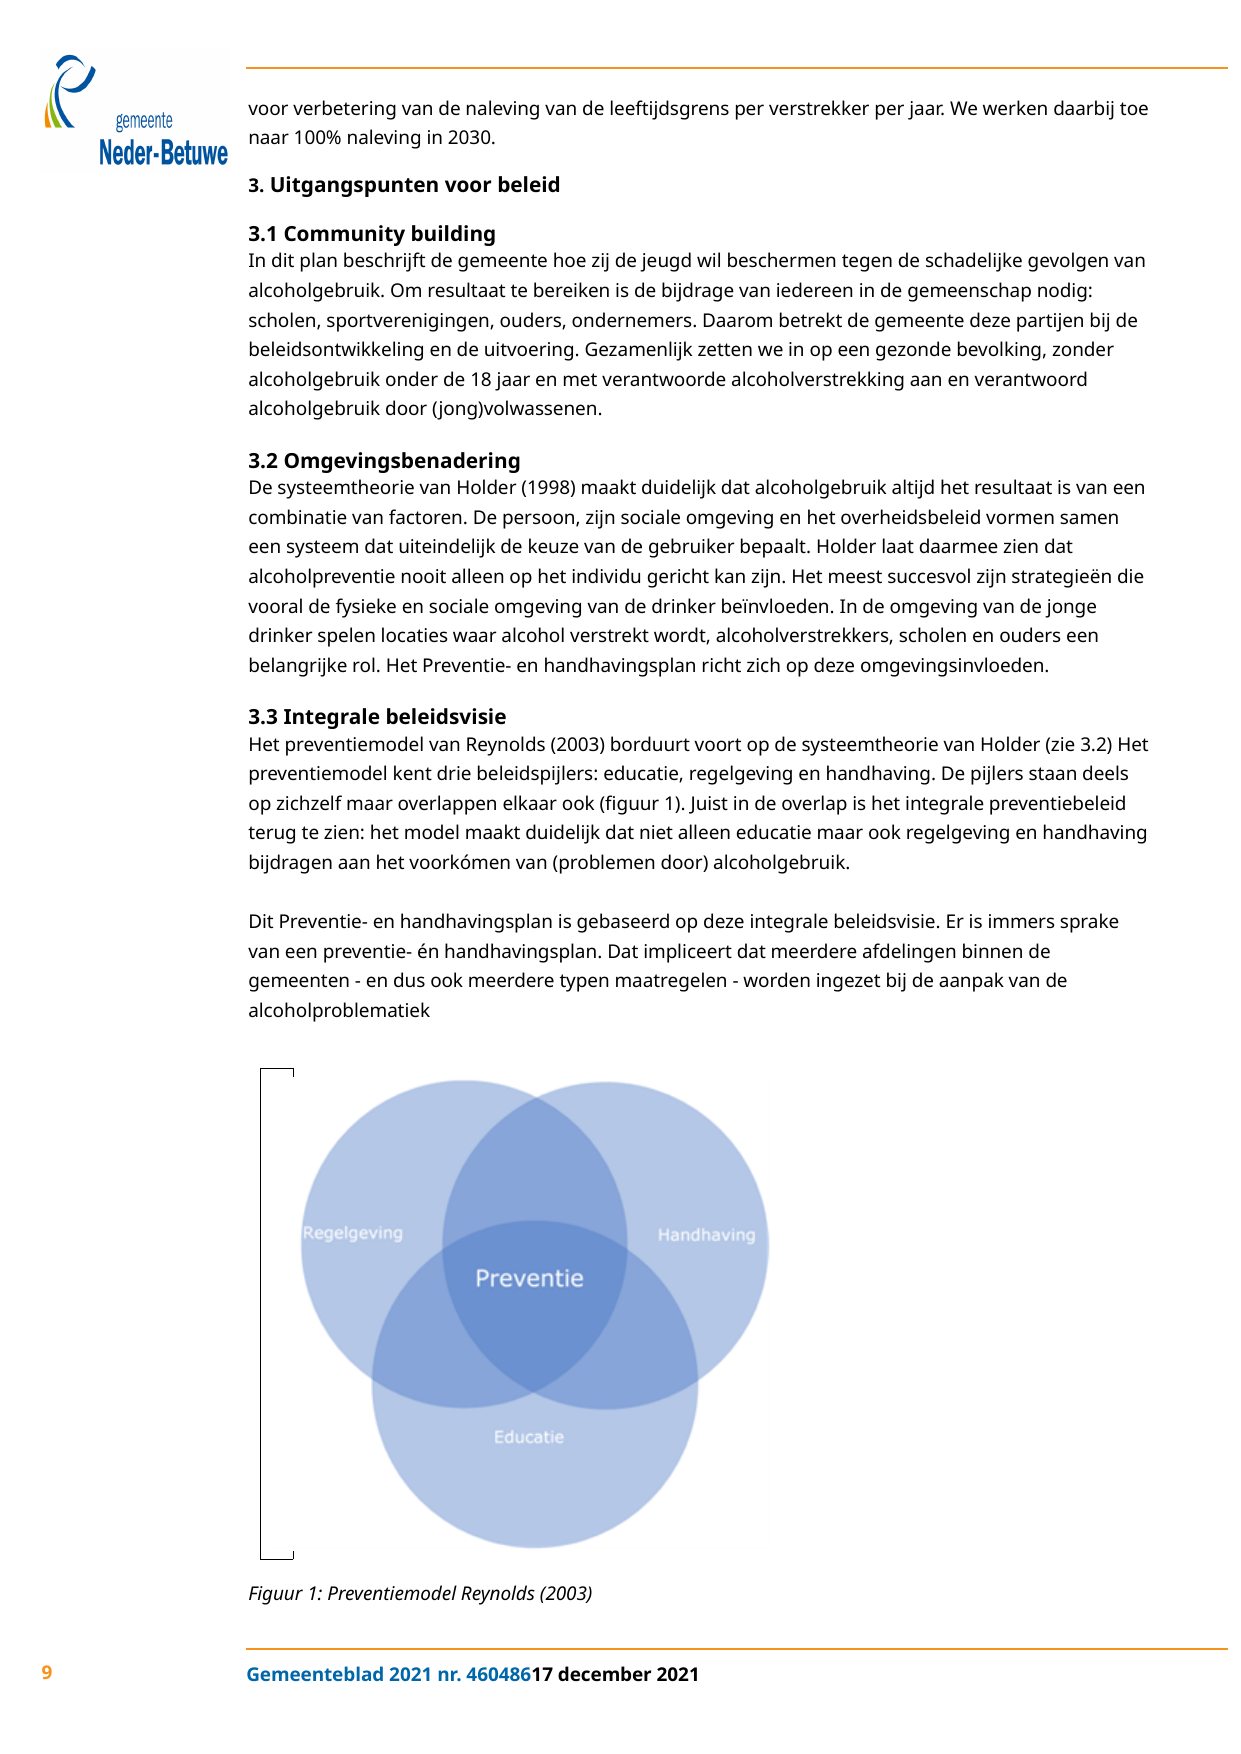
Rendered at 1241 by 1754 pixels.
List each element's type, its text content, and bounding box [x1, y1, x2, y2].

text 3.3 Integrale beleidsvisie [248, 702, 1152, 731]
text Het preventiemodel van Reynolds (2003) borduurt voort op de systeemtheorie van Holder (zie 3.2) Het preventiemodel kent drie beleidspijlers: educatie, regelgeving en handhaving. De pijlers staan deels op zichzelf maar overlappen elkaar ook (figuur 1). Juist in de overlap is het integrale preventiebeleid terug te zien: het model maakt duidelijk dat niet alleen educatie maar ook regelgeving en handhaving bijdragen aan het voorkómen van (problemen door) alcoholgebruik. [248, 731, 1152, 875]
picture [268, 1077, 771, 1551]
text Dit Preventie- en handhavingsplan is gebaseerd op deze integrale beleidsvisie. Er is immers sprake van een preventie- én handhavingsplan. Dat impliceert dat meerdere afdelingen binnen de gemeenten - en dus ook meerdere typen maatregelen - worden ingezet bij de aanpak van de alcoholproblematiek [248, 908, 1152, 1023]
picture [41, 47, 231, 172]
text 3. Uitgangspunten voor beleid [248, 170, 1152, 198]
text In dit plan beschrijft de gemeente hoe zij de jeugd wil beschermen tegen de schadelijke gevolgen van alcoholgebruik. Om resultaat te bereiken is de bijdrage van iedereen in de gemeenschap nodig: scholen, sportverenigingen, ouders, ondernemers. Daarom betrekt de gemeente deze partijen bij de beleidsontwikkeling en de uitvoering. Gezamenlijk zetten we in op een gezonde bevolking, zonder alcoholgebruik onder de 18 jaar en met verantwoorde alcoholverstrekking aan en verantwoord alcoholgebruik door (jong)volwassenen. [248, 248, 1152, 421]
text 3.1 Community building [248, 219, 1152, 248]
text De systeemtheorie van Holder (1998) maakt duidelijk dat alcoholgebruik altijd het resultaat is van een combinatie van factoren. De persoon, zijn sociale omgeving en het overheidsbeleid vormen samen een systeem dat uiteindelijk de keuze van de gebruiker bepaalt. Holder laat daarmee zien dat alcoholpreventie nooit alleen op het individu gericht kan zijn. Het meest succesvol zijn strategieën die vooral de fysieke en sociale omgeving van de drinker beïnvloeden. In de omgeving van de jonge drinker spelen locaties waar alcohol verstrekt wordt, alcoholverstrekkers, scholen en ouders een belangrijke rol. Het Preventie- en handhavingsplan richt zich op deze omgevingsinvloeden. [248, 474, 1152, 678]
text 3.2 Omgevingsbenadering [248, 446, 1152, 474]
text voor verbetering van de naleving van de leeftijdsgrens per verstrekker per jaar. We werken daarbij toe naar 100% naleving in 2030. [248, 95, 1152, 150]
text Figuur 1: Preventiemodel Reynolds (2003) [248, 1580, 1152, 1606]
